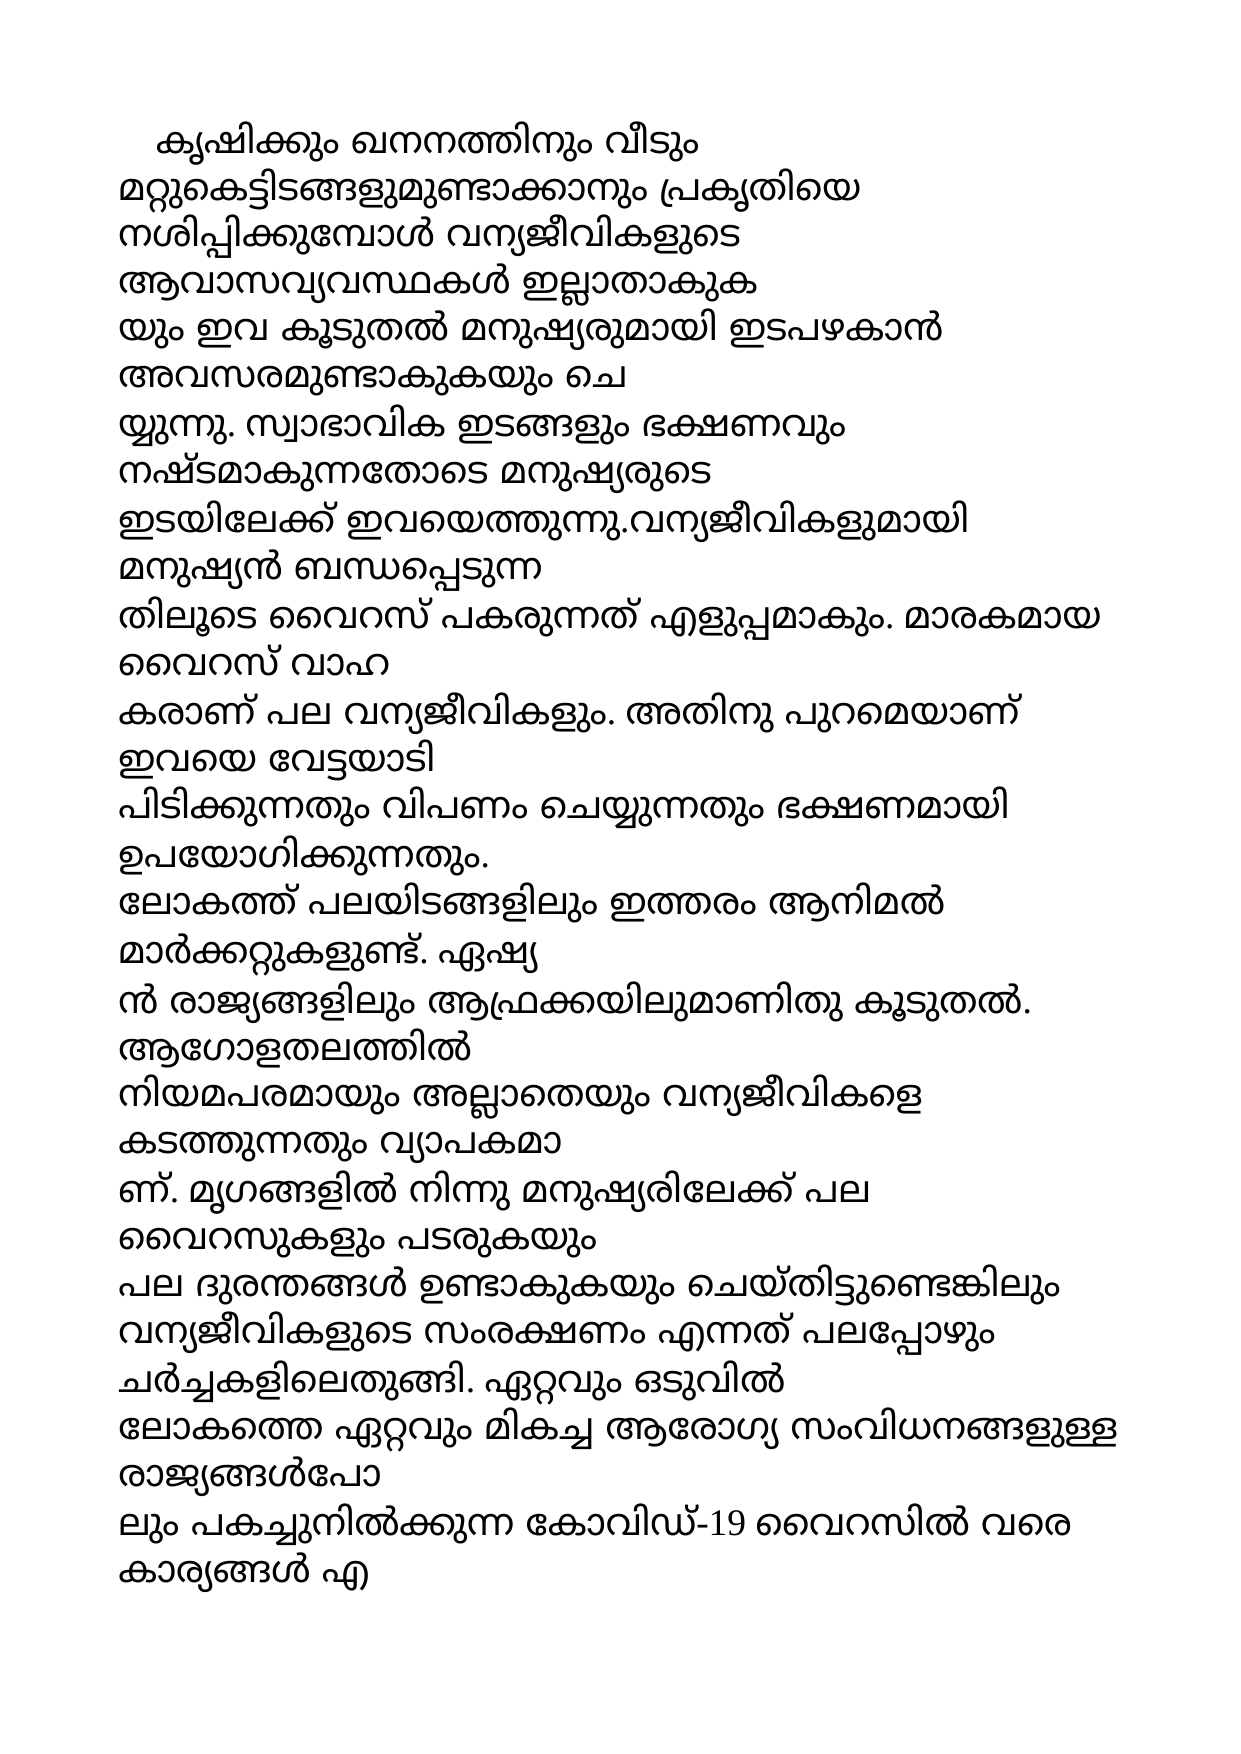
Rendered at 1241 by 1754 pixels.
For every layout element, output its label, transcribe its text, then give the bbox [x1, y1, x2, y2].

text പിടിക്കുന്നതും വിപണം ചെയ്യുന്നതും ഭക്ഷണമായി ഉപയോഗിക്കുന്നതും. [118, 786, 1122, 882]
text ലും പകച്ചുനിൽക്കുന്ന കോവിഡ്-19 വൈറസിൽ വരെ കാര്യങ്ങൾ എ [118, 1501, 1122, 1597]
text പല ദുരന്തങ്ങൾ ഉണ്ടാകുകയും ചെയ്തിട്ടുണ്ടെങ്കിലും വന്യജീവികളുടെ സംരക്ഷണം എന്നത് പലപ്പോഴും ചർച്ചകളിലെതുങ്ങി. ഏറ്റവും ഒടുവിൽ [118, 1264, 1122, 1407]
text യ്യുന്നു. സ്വാഭാവിക ഇടങ്ങളും ഭക്ഷണവും നഷ്ടമാകുന്നതോടെ മനുഷ്യരുടെ [118, 401, 1122, 497]
text കരാണ് പല വന്യജീവികളും. അതിനു പുറമെയാണ് ഇവയെ വേട്ടയാടി [118, 690, 1122, 786]
text തിലൂടെ വൈറസ് പകരുന്നത് എളുപ്പമാകും. മാരകമായ വൈറസ് വാഹ [118, 594, 1122, 690]
text നിയമപരമായും അല്ലാതെയും വന്യജീവികളെ കടത്തുന്നതും വ്യാപകമാ [118, 1074, 1122, 1168]
text കൃഷിക്കും ഖനനത്തിനും വീടും മറ്റുകെട്ടിടങ്ങളുമുണ്ടാക്കാനും പ്രകൃതിയെ [118, 118, 1122, 214]
text ലോകത്തെ ഏറ്റവും മികച്ച ആരോഗ്യ സംവിധനങ്ങളുള്ള രാജ്യങ്ങൾപോ [118, 1407, 1122, 1501]
text ൻ രാജ്യങ്ങളിലും ആഫ്രക്കയിലുമാണിതു കൂടുതൽ. ആഗോളതലത്തിൽ [118, 978, 1122, 1074]
text യും ഇവ കൂടുതൽ മനുഷ്യരുമായി ഇടപഴകാൻ അവസരമുണ്ടാകുകയും ചെ [118, 308, 1122, 401]
text ണ്. മൃഗങ്ങളിൽ നിന്നു മനുഷ്യരിലേക്ക് പല വൈറസുകളും പടരുകയും [118, 1168, 1122, 1264]
text ഇടയിലേക്ക് ഇവയെത്തുന്നു.വന്യജീവികളുമായി മനുഷ്യൻ ബന്ധപ്പെടുന്ന [118, 497, 1122, 594]
text ലോകത്ത് പലയിടങ്ങളിലും ഇത്തരം ആനിമൽ മാർക്കറ്റുകളുണ്ട്. ഏഷ്യ [118, 882, 1122, 978]
text നശിപ്പിക്കുമ്പോൾ വന്യജീവികളുടെ ആവാസവ്യവസ്ഥകൾ ഇല്ലാതാകുക [118, 214, 1122, 308]
